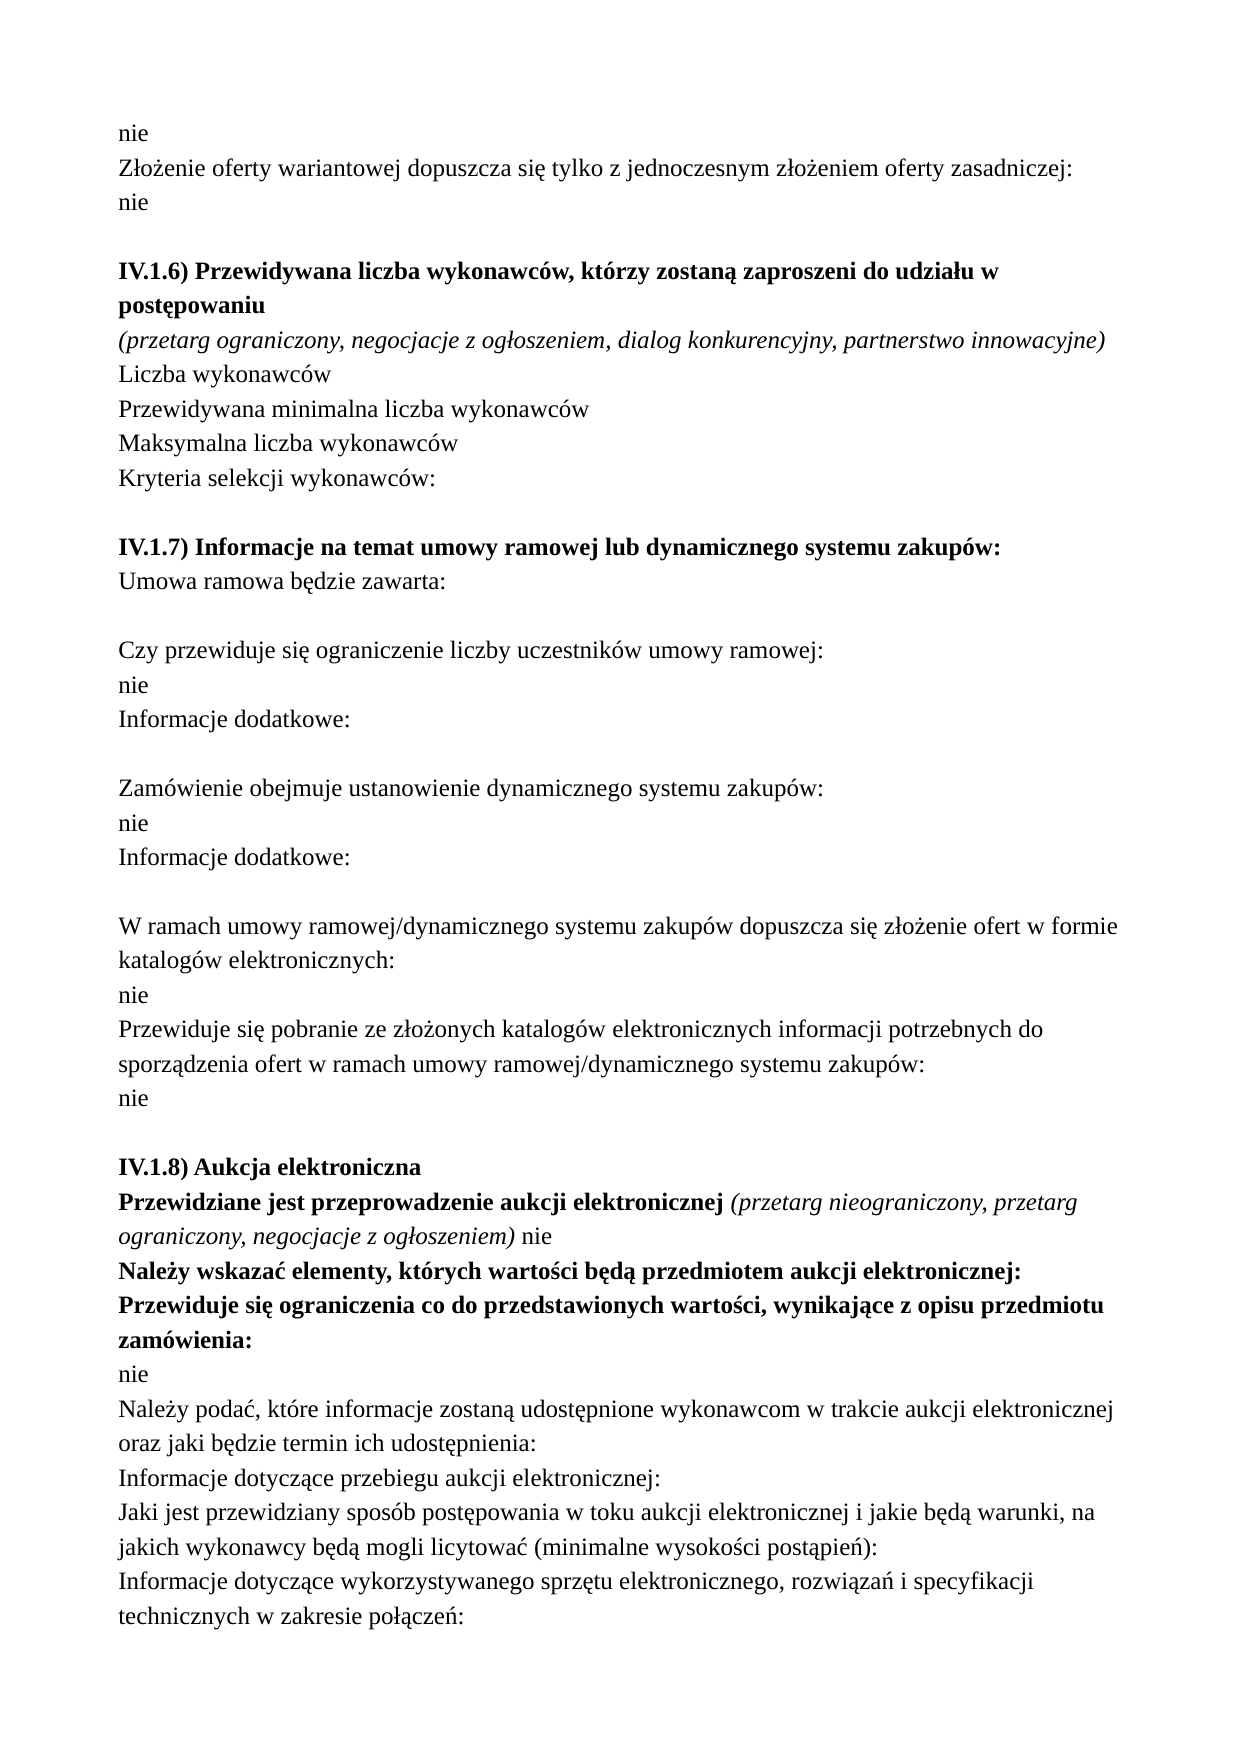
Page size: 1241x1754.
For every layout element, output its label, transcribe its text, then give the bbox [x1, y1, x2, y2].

text IV.1.7) Informacje na temat umowy ramowej lub dynamicznego systemu zakupów: [118, 497, 1122, 561]
text IV.1.6) Przewidywana liczba wykonawców, którzy zostaną zaproszeni do udziału w postępowaniu (przetarg ograniczony, negocjacje z ogłoszeniem, dialog konkurencyjny, partnerstwo innowacyjne) [118, 222, 1122, 354]
text nie Złożenie oferty wariantowej dopuszcza się tylko z jednoczesnym złożeniem oferty zasadniczej: nie [118, 118, 1122, 216]
text IV.1.8) Aukcja elektroniczna Przewidziane jest przeprowadzenie aukcji elektronicznej (przetarg nieograniczony, przetarg ograniczony, negocjacje z ogłoszeniem) nie Należy wskazać elementy, których wartości będą przedmiotem aukcji elektronicznej: Przewiduje się ograniczenia co do przedstawionych wartości, wynikające z opisu przedmiotu zamówienia: nie Należy podać, które informacje zostaną udostępnione wykonawcom w trakcie aukcji elektronicznej oraz jaki będzie termin ich udostępnienia: Informacje dotyczące przebiegu aukcji elektronicznej: Jaki jest przewidziany sposób postępowania w toku aukcji elektronicznej i jakie będą warunki, na jakich wykonawcy będą mogli licytować (minimalne wysokości postąpień): Informacje dotyczące wykorzystywanego sprzętu elektronicznego, rozwiązań i specyfikacji technicznych w zakresie połączeń: [118, 1118, 1122, 1629]
text Umowa ramowa będzie zawarta: Czy przewiduje się ograniczenie liczby uczestników umowy ramowej: nie Informacje dodatkowe: Zamówienie obejmuje ustanowienie dynamicznego systemu zakupów: nie Informacje dodatkowe: W ramach umowy ramowej/dynamicznego systemu zakupów dopuszcza się złożenie ofert w formie katalogów elektronicznych: nie Przewiduje się pobranie ze złożonych katalogów elektronicznych informacji potrzebnych do sporządzenia ofert w ramach umowy ramowej/dynamicznego systemu zakupów: nie [118, 566, 1122, 1112]
text Liczba wykonawców Przewidywana minimalna liczba wykonawców Maksymalna liczba wykonawców Kryteria selekcji wykonawców: [118, 359, 1122, 492]
